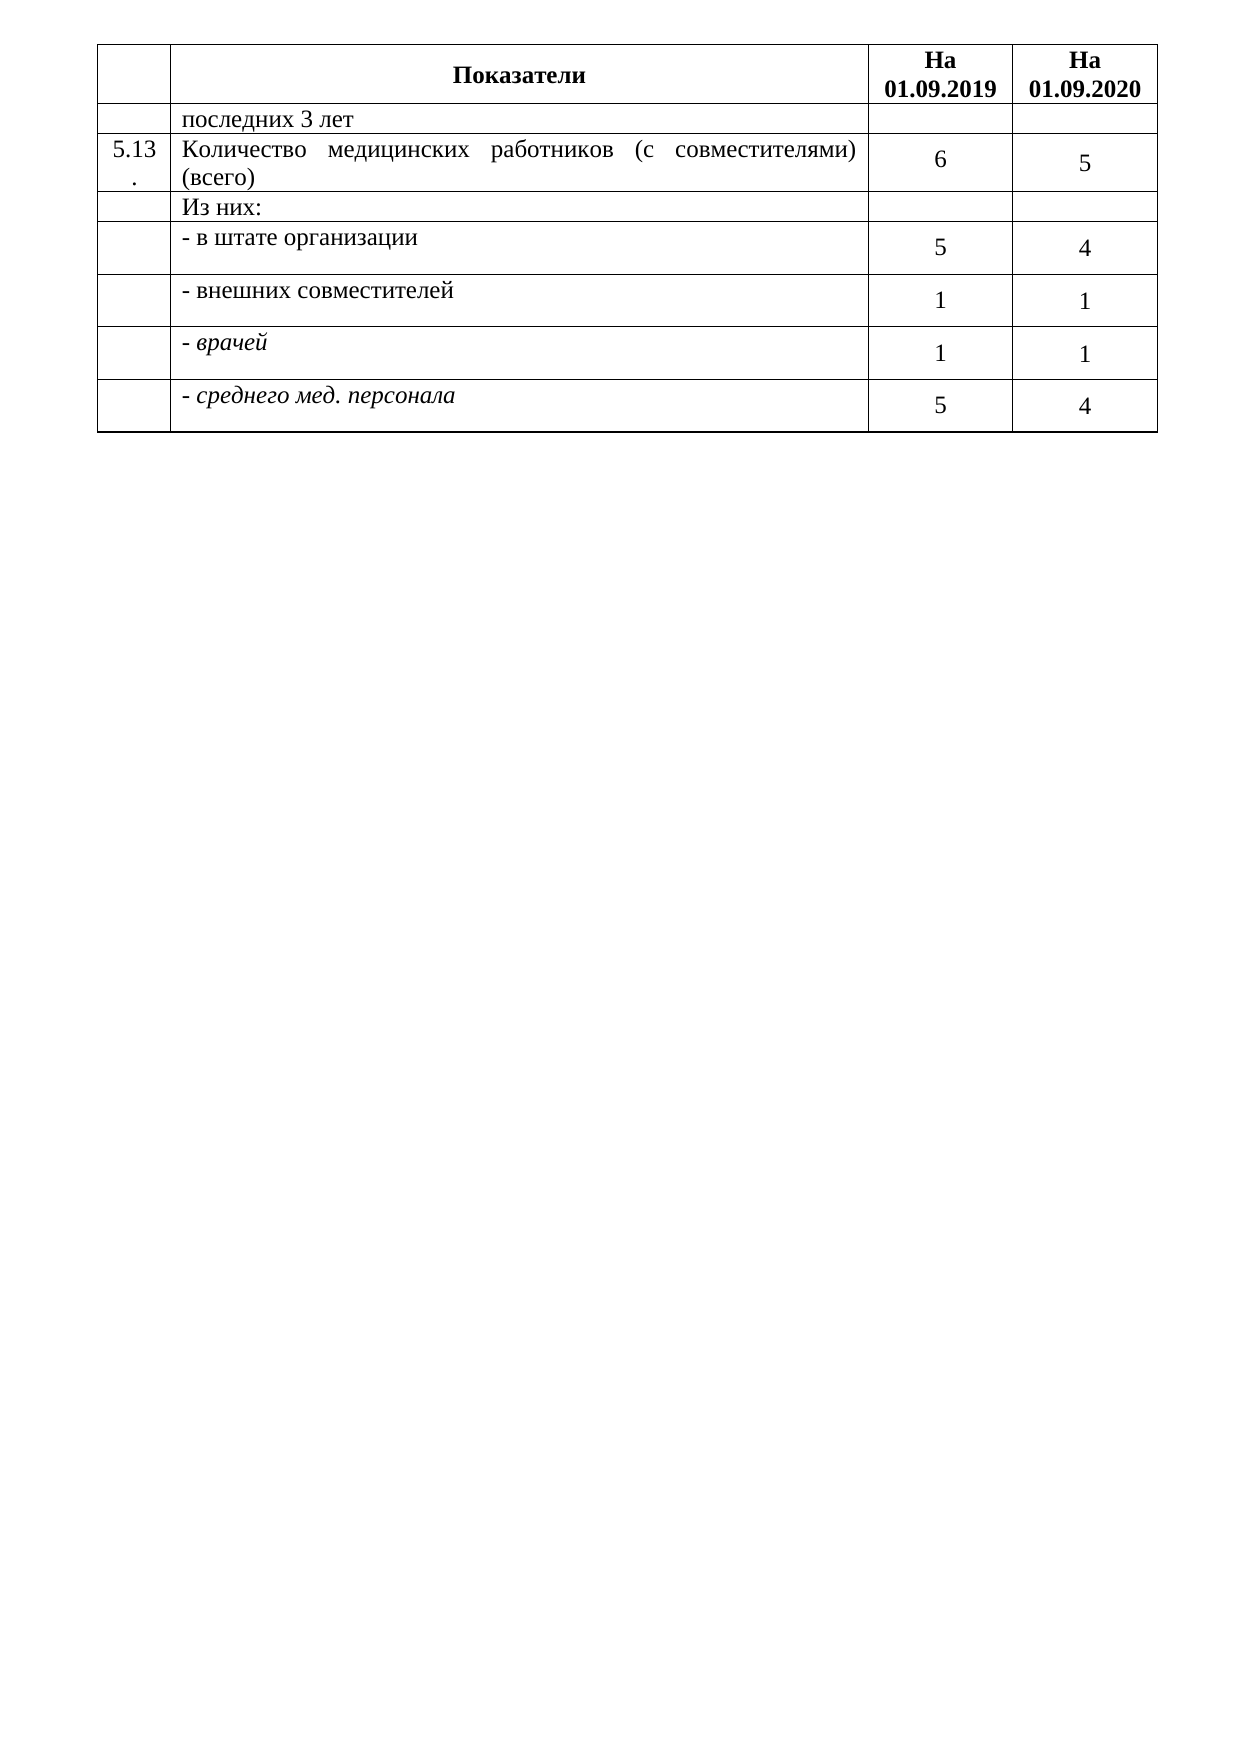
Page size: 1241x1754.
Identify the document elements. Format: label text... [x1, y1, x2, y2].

table_cell 1 [1013, 327, 1157, 379]
table_cell [98, 380, 170, 431]
table_cell 1 [869, 275, 1012, 326]
table_cell 5 [869, 222, 1012, 274]
table_cell [98, 275, 170, 326]
table_cell [98, 104, 170, 133]
table_cell [98, 222, 170, 274]
table_cell [98, 192, 170, 221]
table_cell 5 [869, 380, 1012, 431]
table_cell последних 3 лет [171, 104, 868, 133]
table_header На 01.09.2020 [1013, 45, 1157, 103]
table_cell - среднего мед. персонала [171, 380, 868, 431]
table_cell 5.13. [98, 134, 170, 191]
table_cell 1 [869, 327, 1012, 379]
table_cell 4 [1013, 380, 1157, 431]
table_cell [869, 192, 1012, 221]
table_cell [1013, 104, 1157, 133]
table_header Показатели [171, 45, 868, 103]
table_cell 5 [1013, 134, 1157, 191]
table_cell - врачей [171, 327, 868, 379]
table_cell [98, 327, 170, 379]
table_cell [869, 104, 1012, 133]
table_header [98, 45, 170, 103]
table_cell 1 [1013, 275, 1157, 326]
table_cell - внешних совместителей [171, 275, 868, 326]
table_header На 01.09.2019 [869, 45, 1012, 103]
table_cell Из них: [171, 192, 868, 221]
table_cell 6 [869, 134, 1012, 191]
table_cell [1013, 192, 1157, 221]
table_cell Количество медицинских работников (с совместителями) (всего) [171, 134, 868, 191]
table_cell - в штате организации [171, 222, 868, 274]
table_cell 4 [1013, 222, 1157, 274]
